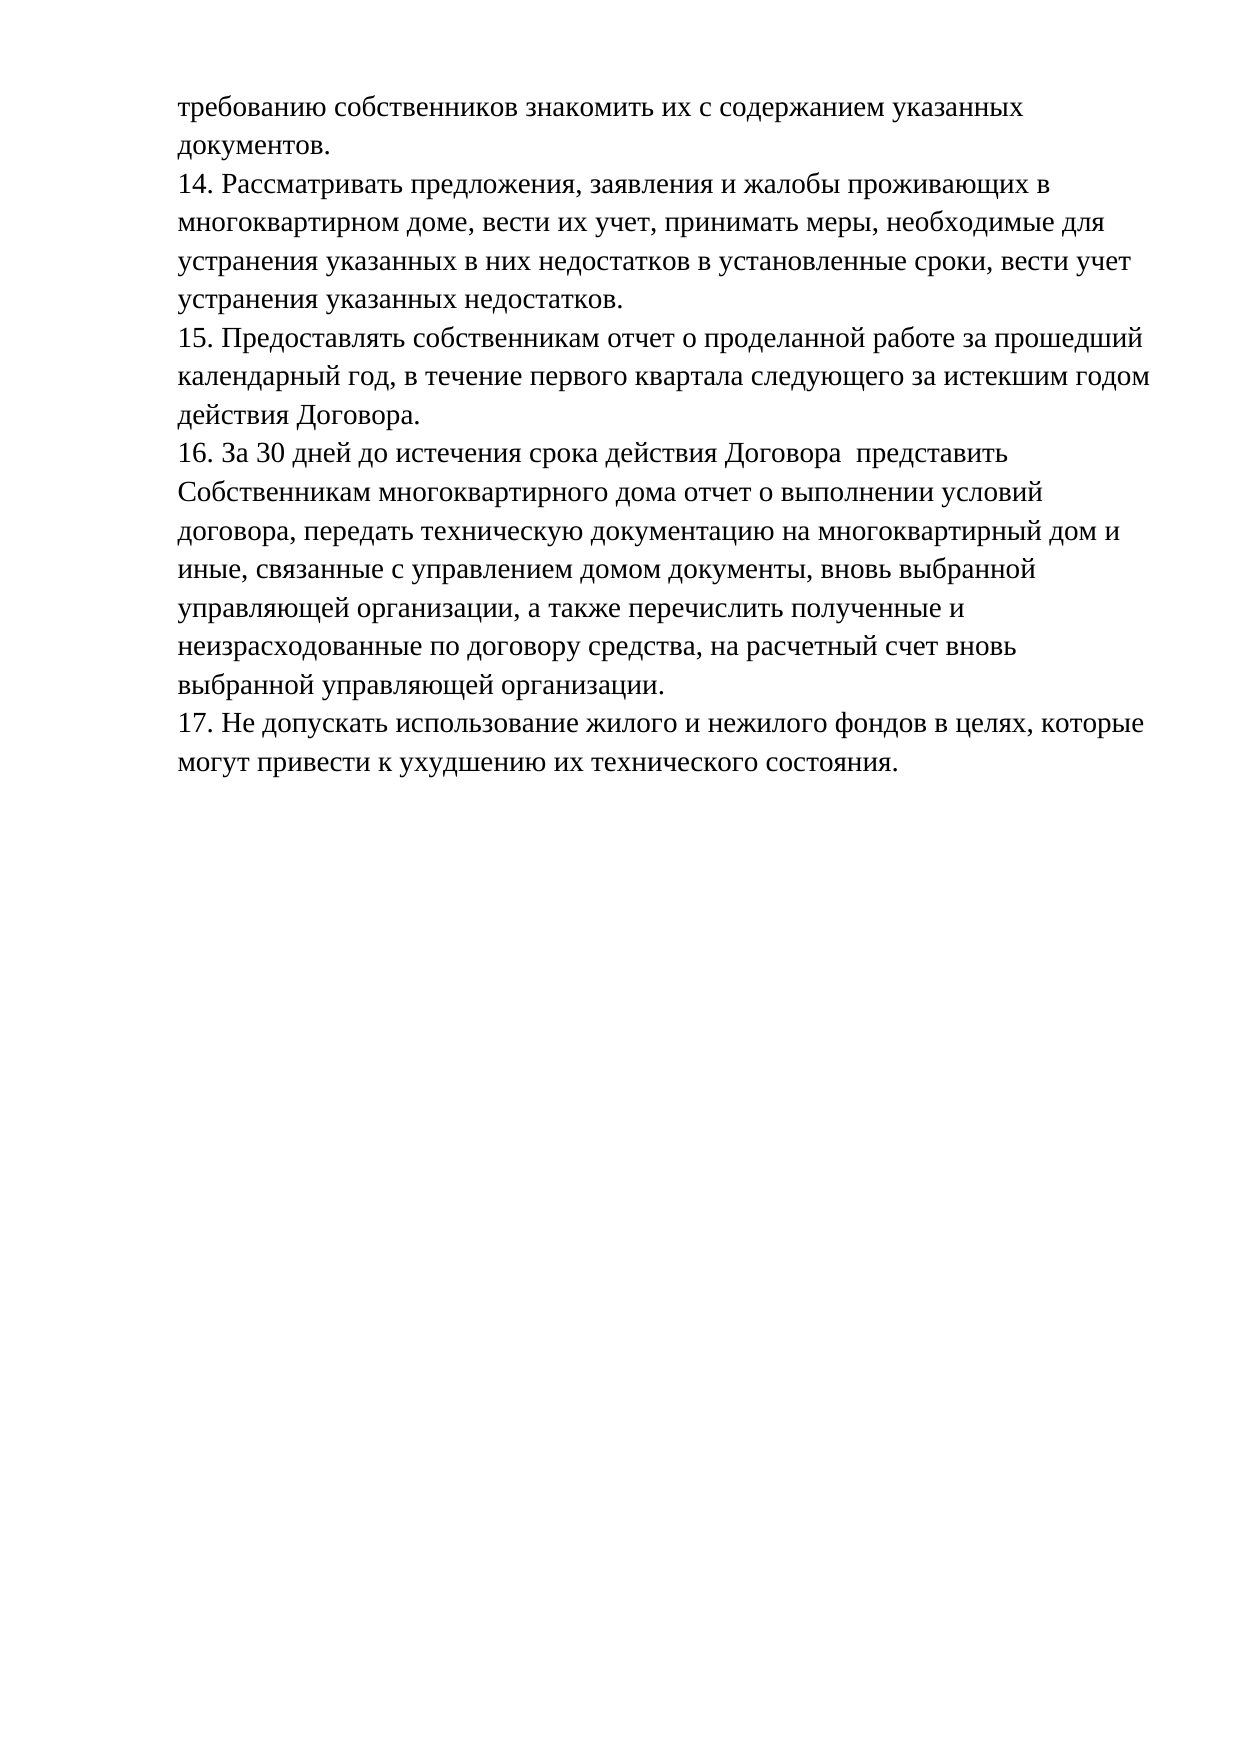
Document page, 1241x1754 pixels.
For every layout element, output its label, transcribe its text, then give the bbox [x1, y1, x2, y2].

text требованию собственников знакомить их с содержанием указанных документов. [177, 89, 1152, 161]
text 17. Не допускать использование жилого и нежилого фондов в целях, которые могут привести к ухудшению их технического состояния. [177, 705, 1152, 777]
text 16. За 30 дней до истечения срока действия Договора представить Собственникам многоквартирного дома отчет о выполнении условий договора, передать техническую документацию на многоквартирный дом и иные, связанные с управлением домом документы, вновь выбранной управляющей организации, а также перечислить полученные и неизрасходованные по договору средства, на расчетный счет вновь выбранной управляющей организации. [177, 436, 1152, 700]
text 15. Предоставлять собственникам отчет о проделанной работе за прошедший календарный год, в течение первого квартала следующего за истекшим годом действия Договора. [177, 320, 1152, 431]
text 14. Рассматривать предложения, заявления и жалобы проживающих в многоквартирном доме, вести их учет, принимать меры, необходимые для устранения указанных в них недостатков в установленные сроки, вести учет устранения указанных недостатков. [177, 166, 1152, 315]
